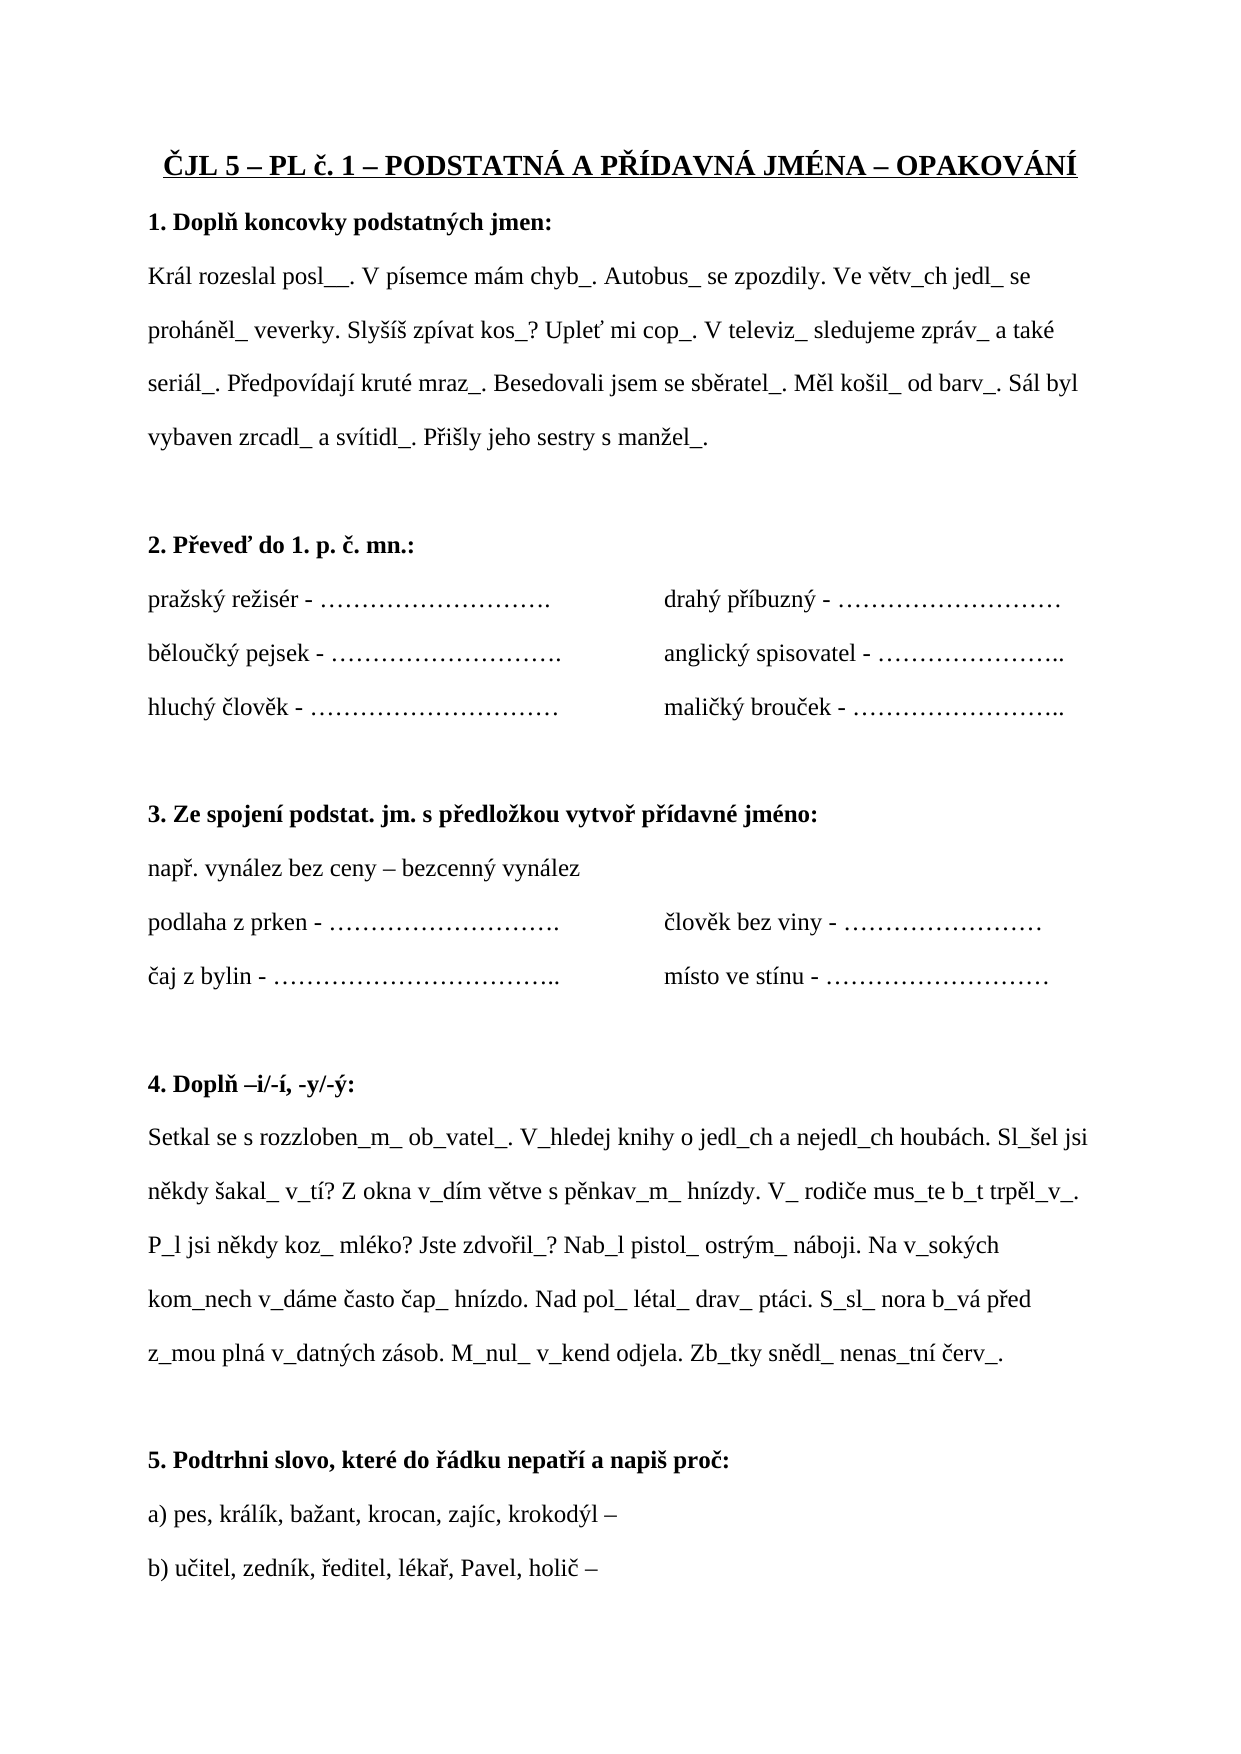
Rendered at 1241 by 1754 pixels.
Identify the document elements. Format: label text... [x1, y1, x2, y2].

text a) pes, králík, bažant, krocan, zajíc, krokodýl – [148, 1499, 1093, 1528]
text 2. Převeď do 1. p. č. mn.: [148, 530, 1093, 559]
text běloučký pejsek - ………………………. anglický spisovatel - ………………….. [148, 638, 1093, 667]
text 4. Doplň –i/-í, -y/-ý: [148, 1069, 1093, 1097]
text kom_nech v_dáme často čap_ hnízdo. Nad pol_ létal_ drav_ ptáci. S_sl_ nora b_vá před [148, 1284, 1093, 1313]
text podlaha z prken - ………………………. člověk bez viny - …………………… [148, 907, 1093, 936]
text někdy šakal_ v_tí? Z okna v_dím větve s pěnkav_m_ hnízdy. V_ rodiče mus_te b_t trpěl_v_. [148, 1176, 1093, 1205]
text ČJL 5 – PL č. 1 – PODSTATNÁ A PŘÍDAVNÁ JMÉNA – OPAKOVÁNÍ [148, 148, 1093, 181]
text např. vynález bez ceny – bezcenný vynález [148, 853, 1093, 882]
text z_mou plná v_datných zásob. M_nul_ v_kend odjela. Zb_tky snědl_ nenas_tní červ_. [148, 1338, 1093, 1367]
text hluchý člověk - ………………………… maličký brouček - …………………….. [148, 692, 1093, 720]
text Král rozeslal posl__. V písemce mám chyb_. Autobus_ se zpozdily. Ve větv_ch jedl_ se [148, 261, 1093, 289]
text P_l jsi někdy koz_ mléko? Jste zdvořil_? Nab_l pistol_ ostrým_ náboji. Na v_sokých [148, 1230, 1093, 1259]
text 5. Podtrhni slovo, které do řádku nepatří a napiš proč: [148, 1446, 1093, 1474]
text b) učitel, zedník, ředitel, lékař, Pavel, holič – [148, 1553, 1093, 1582]
text čaj z bylin - …………………………….. místo ve stínu - ……………………… [148, 961, 1093, 990]
text 3. Ze spojení podstat. jm. s předložkou vytvoř přídavné jméno: [148, 799, 1093, 828]
text vybaven zrcadl_ a svítidl_. Přišly jeho sestry s manžel_. [148, 422, 1093, 451]
text 1. Doplň koncovky podstatných jmen: [148, 207, 1093, 236]
text proháněl_ veverky. Slyšíš zpívat kos_? Upleť mi cop_. V televiz_ sledujeme zpráv_ a také [148, 315, 1093, 343]
text seriál_. Předpovídají kruté mraz_. Besedovali jsem se sběratel_. Měl košil_ od barv_. Sál byl [148, 368, 1093, 397]
text Setkal se s rozzloben_m_ ob_vatel_. V_hledej knihy o jedl_ch a nejedl_ch houbách. Sl_šel jsi [148, 1122, 1093, 1151]
text pražský režisér - ………………………. drahý příbuzný - ……………………… [148, 584, 1093, 613]
